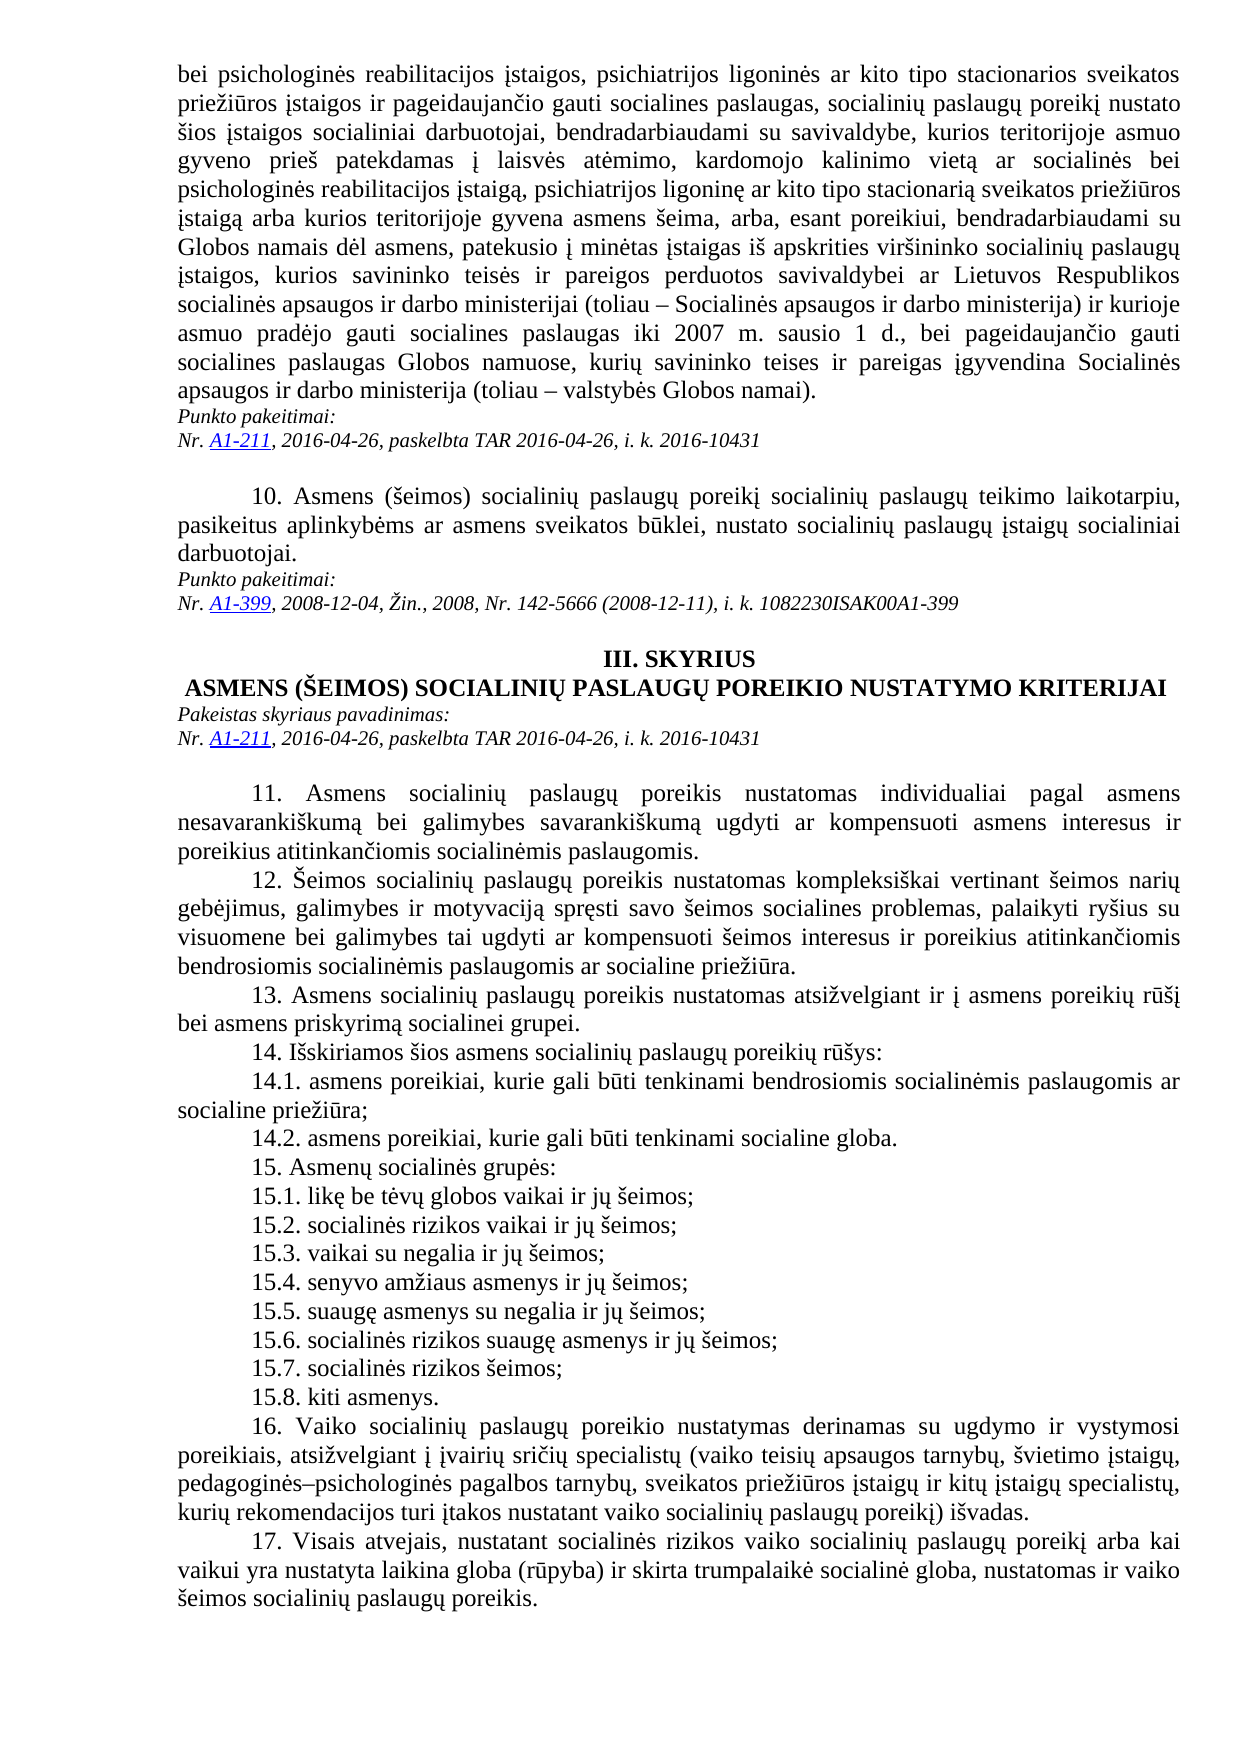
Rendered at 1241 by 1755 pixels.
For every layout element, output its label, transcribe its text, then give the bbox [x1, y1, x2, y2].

text 15.4. senyvo amžiaus asmenys ir jų šeimos; [177, 1267, 1181, 1296]
text Punkto pakeitimai: [177, 567, 1181, 591]
text 15.3. vaikai su negalia ir jų šeimos; [177, 1238, 1181, 1267]
text 14.1. asmens poreikiai, kurie gali būti tenkinami bendrosiomis socialinėmis paslaugomis ar socialine priežiūra; [177, 1066, 1181, 1123]
text 17. Visais atvejais, nustatant socialinės rizikos vaiko socialinių paslaugų poreikį arba kai vaikui yra nustatyta laikina globa (rūpyba) ir skirta trumpalaikė socialinė globa, nustatomas ir vaiko šeimos socialinių paslaugų poreikis. [177, 1526, 1181, 1612]
text III. SKYRIUS ASMENS (ŠEIMOS) SOCIALINIŲ PASLAUGŲ POREIKIO NUSTATYMO KRITERIJAI [177, 644, 1181, 702]
text 15.5. suaugę asmenys su negalia ir jų šeimos; [177, 1296, 1181, 1325]
text Punkto pakeitimai: [177, 404, 1181, 428]
text bei psichologinės reabilitacijos įstaigos, psichiatrijos ligoninės ar kito tipo stacionarios sveikatos priežiūros įstaigos ir pageidaujančio gauti socialines paslaugas, socialinių paslaugų poreikį nustato šios įstaigos socialiniai darbuotojai, bendradarbiaudami su savivaldybe, kurios teritorijoje asmuo gyveno prieš patekdamas į laisvės atėmimo, kardomojo kalinimo vietą ar socialinės bei psichologinės reabilitacijos įstaigą, psichiatrijos ligoninę ar kito tipo stacionarią sveikatos priežiūros įstaigą arba kurios teritorijoje gyvena asmens šeima, arba, esant poreikiui, bendradarbiaudami su Globos namais dėl asmens, patekusio į minėtas įstaigas iš apskrities viršininko socialinių paslaugų įstaigos, kurios savininko teisės ir pareigos perduotos savivaldybei ar Lietuvos Respublikos socialinės apsaugos ir darbo ministerijai (toliau – Socialinės apsaugos ir darbo ministerija) ir kurioje asmuo pradėjo gauti socialines paslaugas iki 2007 m. sausio 1 d., bei pageidaujančio gauti socialines paslaugas Globos namuose, kurių savininko teises ir pareigas įgyvendina Socialinės apsaugos ir darbo ministerija (toliau – valstybės Globos namai). [177, 59, 1181, 404]
text 12. Šeimos socialinių paslaugų poreikis nustatomas kompleksiškai vertinant šeimos narių gebėjimus, galimybes ir motyvaciją spręsti savo šeimos socialines problemas, palaikyti ryšius su visuomene bei galimybes tai ugdyti ar kompensuoti šeimos interesus ir poreikius atitinkančiomis bendrosiomis socialinėmis paslaugomis ar socialine priežiūra. [177, 865, 1181, 980]
text 16. Vaiko socialinių paslaugų poreikio nustatymas derinamas su ugdymo ir vystymosi poreikiais, atsižvelgiant į įvairių sričių specialistų (vaiko teisių apsaugos tarnybų, švietimo įstaigų, pedagoginės–psichologinės pagalbos tarnybų, sveikatos priežiūros įstaigų ir kitų įstaigų specialistų, kurių rekomendacijos turi įtakos nustatant vaiko socialinių paslaugų poreikį) išvadas. [177, 1411, 1181, 1526]
text Nr. A1-211, 2016-04-26, paskelbta TAR 2016-04-26, i. k. 2016-10431 [177, 726, 1181, 750]
text Nr. A1-399, 2008-12-04, Žin., 2008, Nr. 142-5666 (2008-12-11), i. k. 1082230ISAK00A1-399 [177, 591, 1181, 615]
text 13. Asmens socialinių paslaugų poreikis nustatomas atsižvelgiant ir į asmens poreikių rūšį bei asmens priskyrimą socialinei grupei. [177, 980, 1181, 1037]
text 15.6. socialinės rizikos suaugę asmenys ir jų šeimos; [177, 1325, 1181, 1353]
text 15.7. socialinės rizikos šeimos; [177, 1353, 1181, 1382]
text 15.1. likę be tėvų globos vaikai ir jų šeimos; [177, 1181, 1181, 1210]
text 15.2. socialinės rizikos vaikai ir jų šeimos; [177, 1210, 1181, 1238]
text 14.2. asmens poreikiai, kurie gali būti tenkinami socialine globa. [177, 1123, 1181, 1152]
text 15.8. kiti asmenys. [177, 1382, 1181, 1411]
text 10. Asmens (šeimos) socialinių paslaugų poreikį socialinių paslaugų teikimo laikotarpiu, pasikeitus aplinkybėms ar asmens sveikatos būklei, nustato socialinių paslaugų įstaigų socialiniai darbuotojai. [177, 481, 1181, 567]
text Nr. A1-211, 2016-04-26, paskelbta TAR 2016-04-26, i. k. 2016-10431 [177, 428, 1181, 452]
text 14. Išskiriamos šios asmens socialinių paslaugų poreikių rūšys: [177, 1037, 1181, 1066]
text Pakeistas skyriaus pavadinimas: [177, 702, 1181, 726]
text 11. Asmens socialinių paslaugų poreikis nustatomas individualiai pagal asmens nesavarankiškumą bei galimybes savarankiškumą ugdyti ar kompensuoti asmens interesus ir poreikius atitinkančiomis socialinėmis paslaugomis. [177, 778, 1181, 865]
text 15. Asmenų socialinės grupės: [177, 1152, 1181, 1181]
